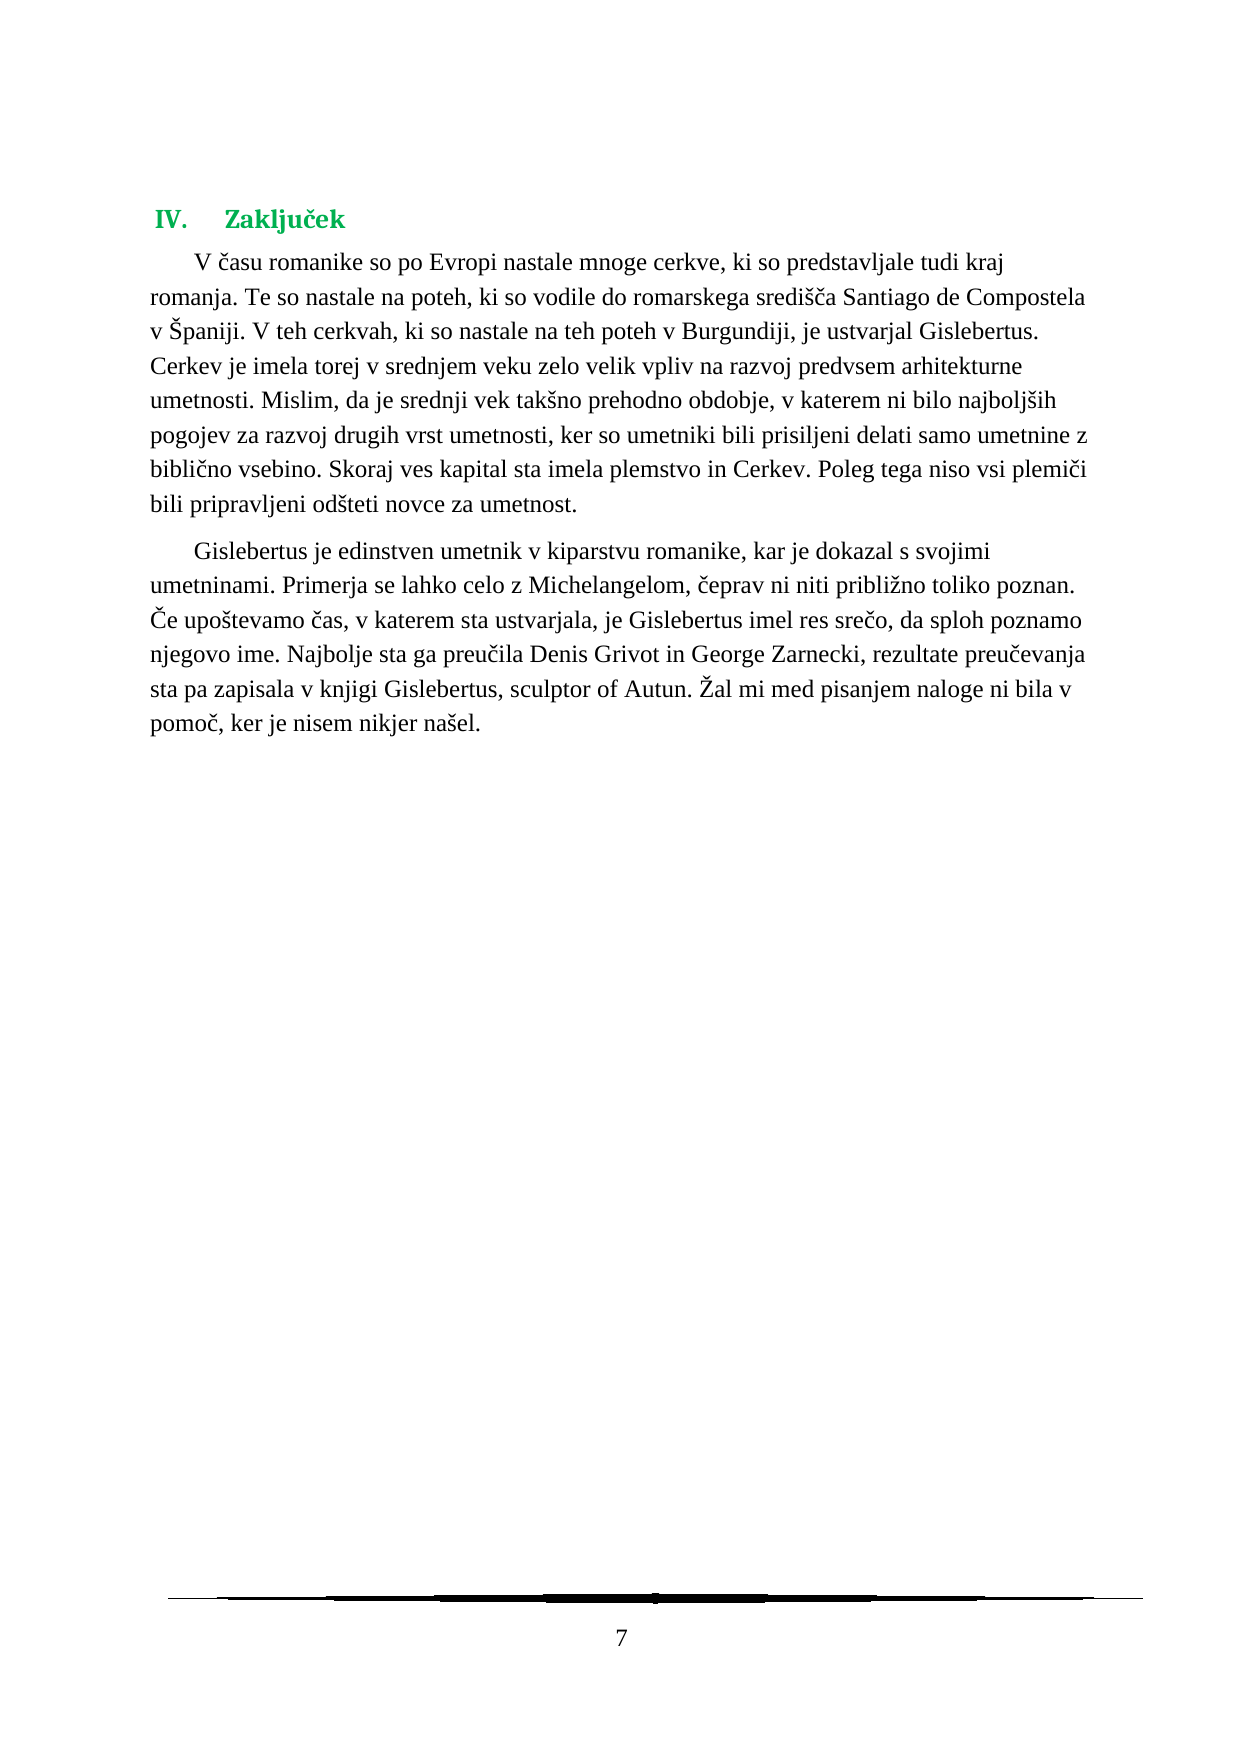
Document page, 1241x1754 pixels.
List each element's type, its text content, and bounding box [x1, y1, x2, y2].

text V času romanike so po Evropi nastale mnoge cerkve, ki so predstavljale tudi kraj romanja. Te so nastale na poteh, ki so vodile do romarskega središča Santiago de Compostela v Španiji. V teh cerkvah, ki so nastale na teh poteh v Burgundiji, je ustvarjal Gislebertus. Cerkev je imela torej v srednjem veku zelo velik vpliv na razvoj predvsem arhitekturne umetnosti. Mislim, da je srednji vek takšno prehodno obdobje, v katerem ni bilo najboljših pogojev za razvoj drugih vrst umetnosti, ker so umetniki bili prisiljeni delati samo umetnine z biblično vsebino. Skoraj ves kapital sta imela plemstvo in Cerkev. Poleg tega niso vsi plemiči bili pripravljeni odšteti novce za umetnost. [150, 247, 1093, 518]
text Gislebertus je edinstven umetnik v kiparstvu romanike, kar je dokazal s svojimi umetninami. Primerja se lahko celo z Michelangelom, čeprav ni niti približno toliko poznan. Če upoštevamo čas, v katerem sta ustvarjala, je Gislebertus imel res srečo, da sploh poznamo njegovo ime. Najbolje sta ga preučila Denis Grivot in George Zarnecki, rezultate preučevanja sta pa zapisala v knjigi Gislebertus, sculptor of Autun. Žal mi med pisanjem naloge ni bila v pomoč, ker je nisem nikjer našel. [150, 536, 1093, 737]
subtitle Zaključek [187, 204, 1093, 235]
